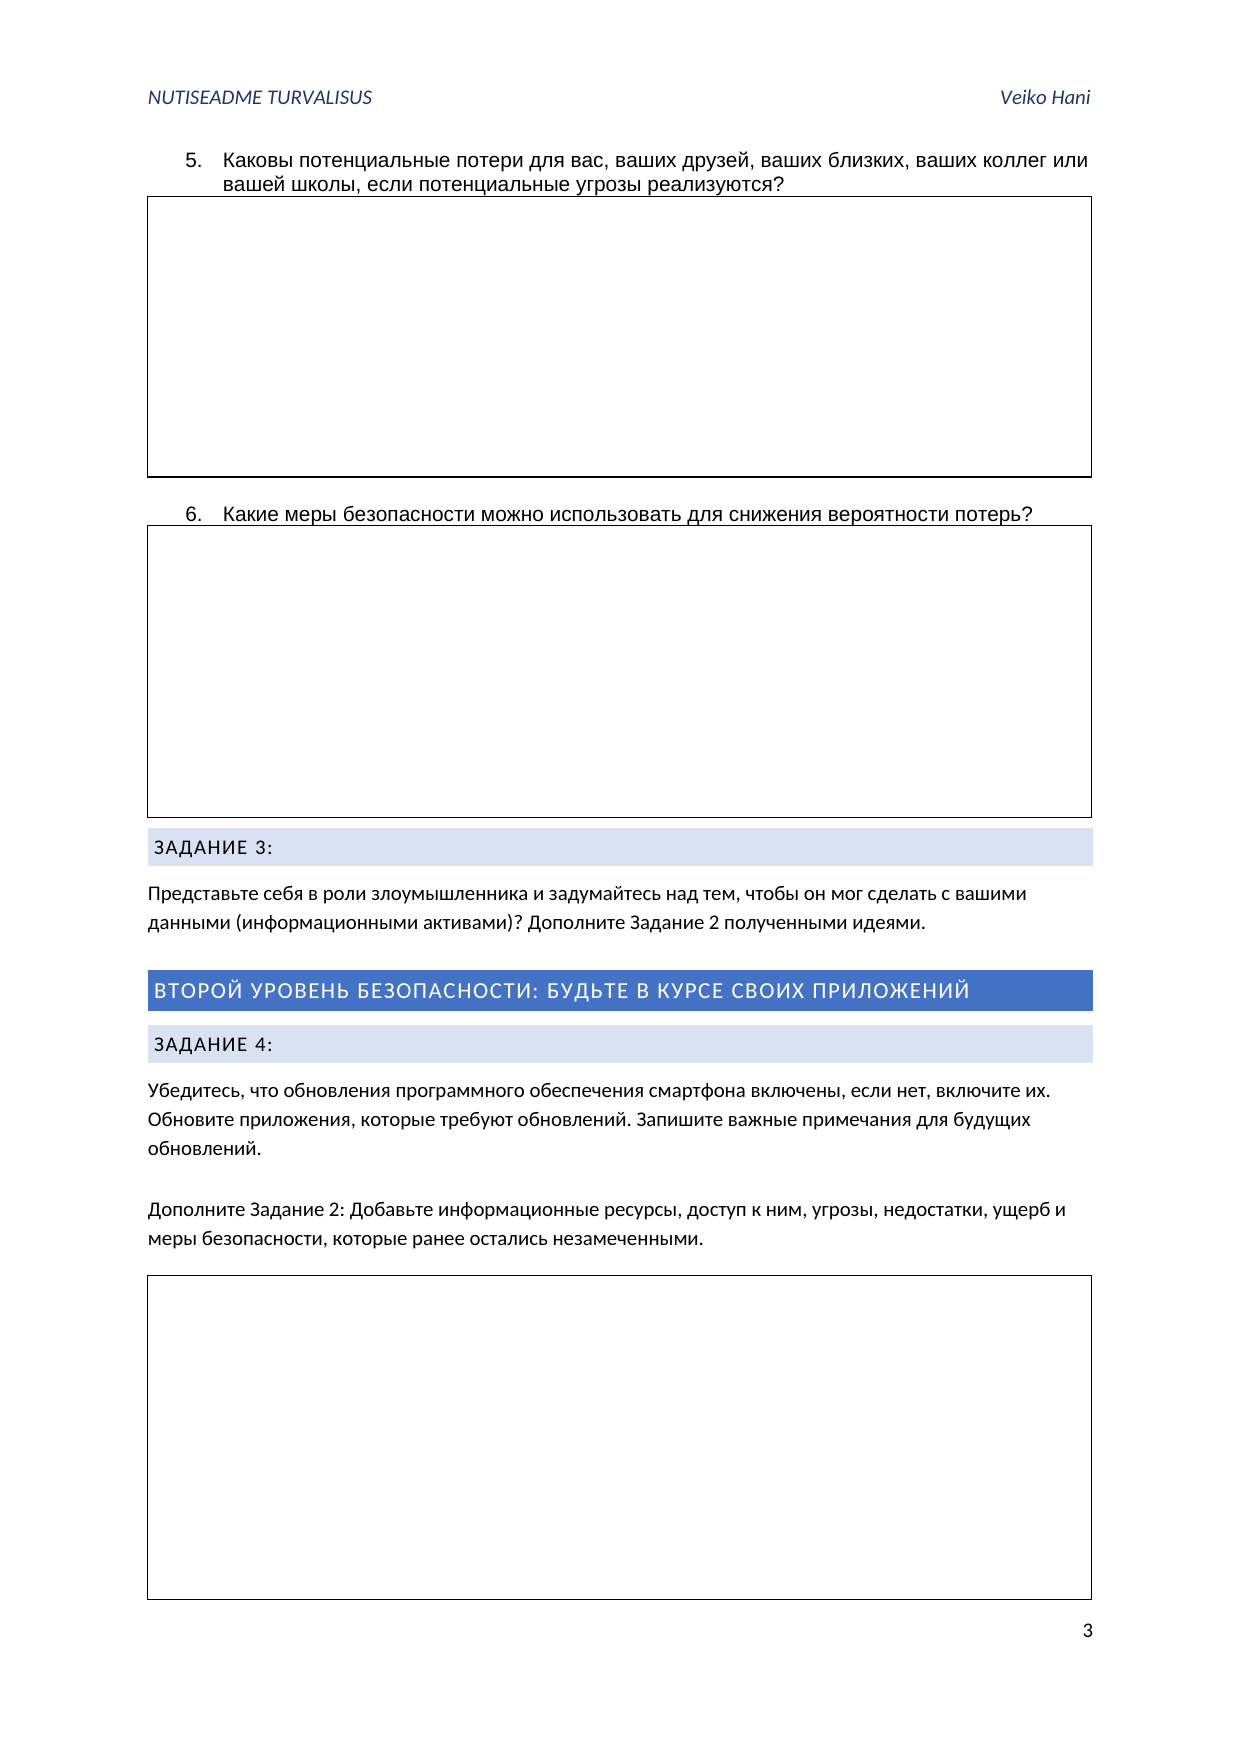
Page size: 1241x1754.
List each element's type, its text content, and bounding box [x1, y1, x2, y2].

text Убедитесь, что обновления программного обеспечения смартфона включены, если нет, включите их. Обновите приложения, которые требуют обновлений. Запишите важные примечания для будущих обновлений. [148, 1077, 1093, 1161]
subtitle ЗАДАНИЕ 3: [154, 835, 1086, 860]
list Какие меры безопасности можно использовать для снижения вероятности потерь? [185, 501, 1093, 525]
subtitle ЗАДАНИЕ 4: [154, 1031, 1086, 1057]
text Дополните Задание 2: Добавьте информационные ресурсы, доступ к ним, угрозы, недостатки, ущерб и меры безопасности, которые ранее остались незамеченными. [148, 1196, 1093, 1251]
subtitle ВТОРОЙ УРОВЕНЬ БЕЗОПАСНОСТИ: будьте в курсе своих приложений [154, 976, 1086, 1004]
list Каковы потенциальные потери для вас, ваших друзей, ваших близких, ваших коллег или вашей школы, если потенциальные угрозы реализуются? [185, 148, 1093, 196]
table_header [148, 526, 1091, 817]
table_header [148, 1276, 1091, 1599]
text Представьте себя в роли злоумышленника и задумайтесь над тем, чтобы он мог сделать с вашими данными (информационными активами)? Дополните Задание 2 полученными идеями. [148, 880, 1093, 935]
table_header [148, 197, 1091, 476]
